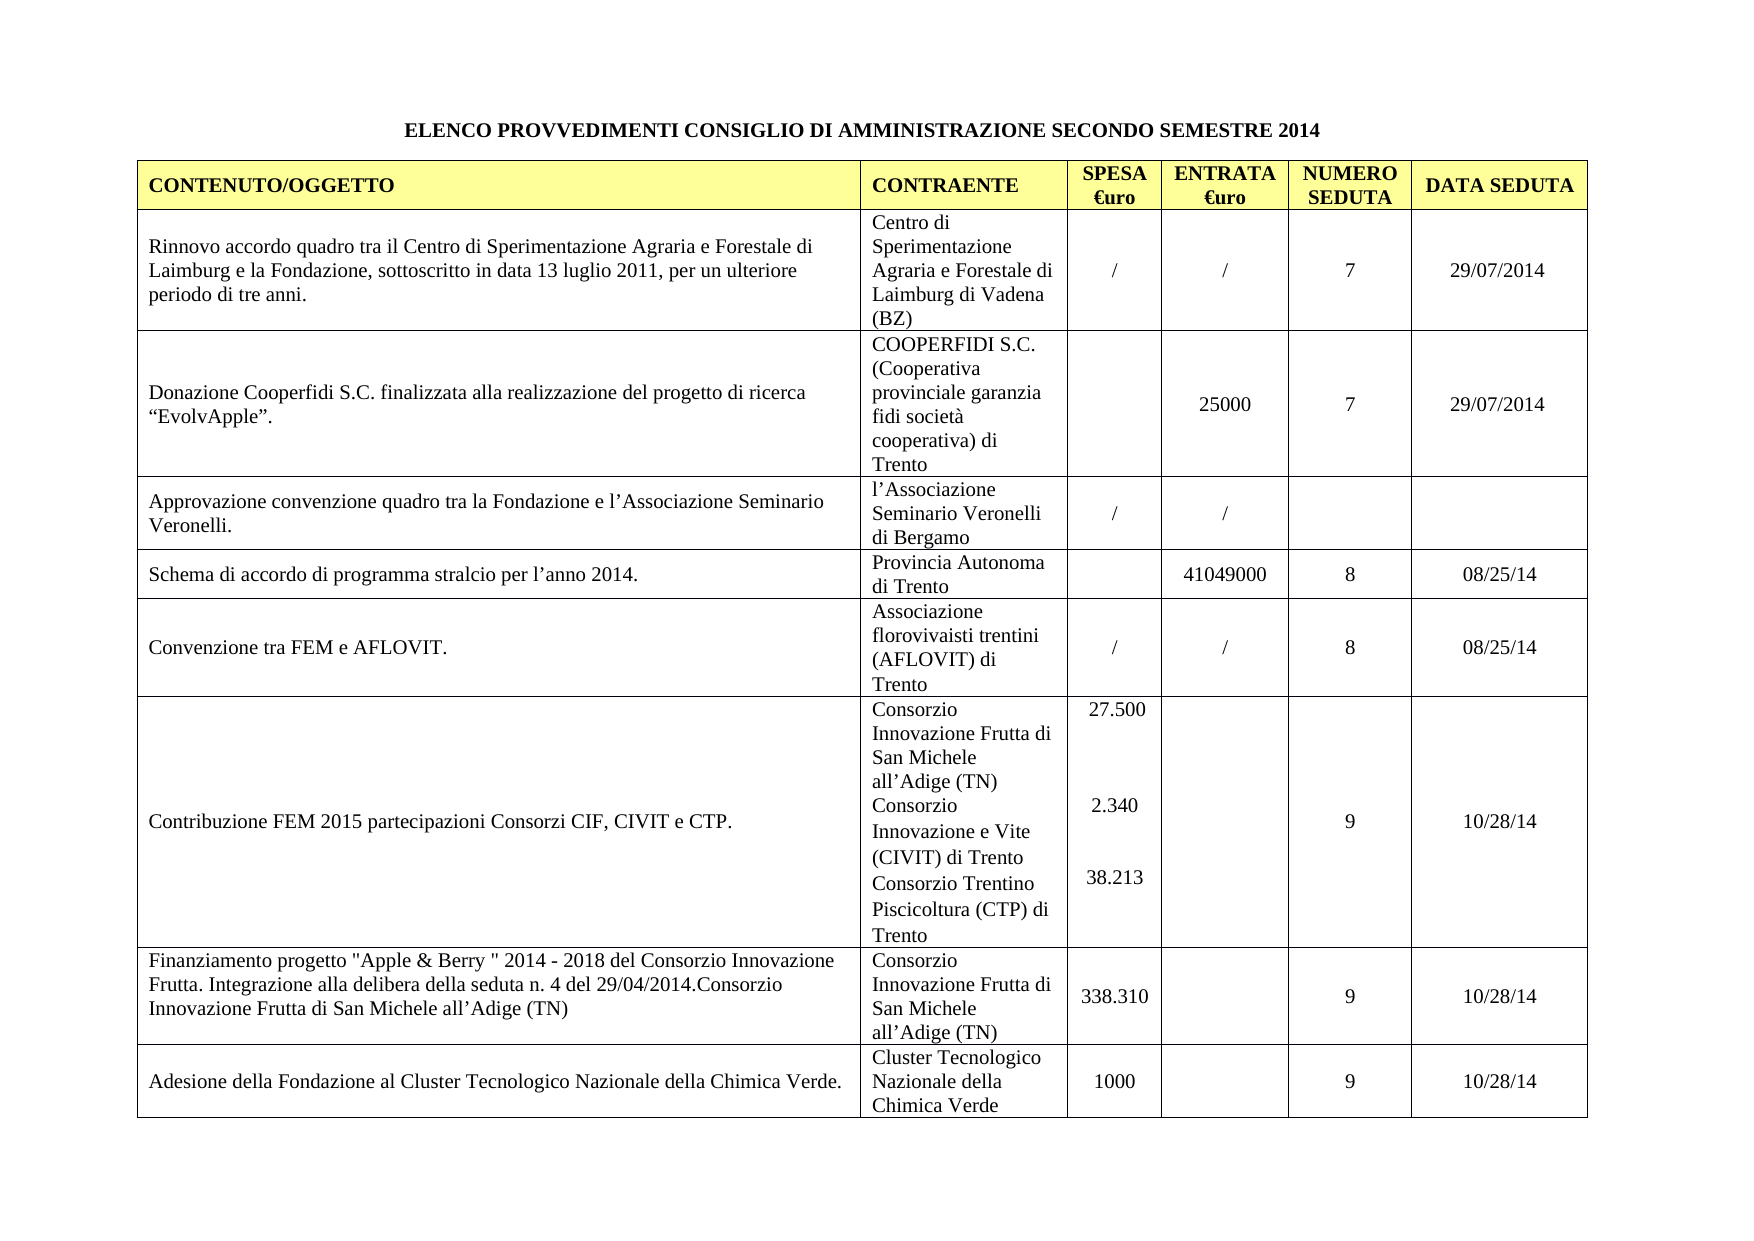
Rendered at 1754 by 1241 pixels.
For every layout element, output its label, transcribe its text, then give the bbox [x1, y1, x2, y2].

table_cell 25000 [1162, 331, 1288, 476]
table_cell 28/10/14 [1412, 948, 1587, 1044]
table_cell Consorzio Innovazione Frutta di San Michele all’Adige (TN) [861, 948, 1067, 1044]
table_header NUMERO SEDUTA [1289, 161, 1411, 209]
table_cell / [1068, 477, 1161, 549]
table_cell [1162, 697, 1288, 947]
table_cell Cluster Tecnologico Nazionale della Chimica Verde [861, 1045, 1067, 1117]
table_cell Consorzio Innovazione Frutta di San Michele all’Adige (TN) Consorzio Innovazione e Vite (CIVIT) di Trento Consorzio Trentino Piscicoltura (CTP) di Trento [861, 697, 1067, 947]
table_cell Provincia Autonoma di Trento [861, 550, 1067, 598]
table_cell [1162, 1045, 1288, 1117]
table_cell Adesione della Fondazione al Cluster Tecnologico Nazionale della Chimica Verde. [138, 1045, 860, 1117]
table_cell 29/07/2014 [1412, 210, 1587, 330]
table_cell [1289, 477, 1411, 549]
table_header DATA SEDUTA [1412, 161, 1587, 209]
table_cell / [1068, 599, 1161, 696]
table_cell Approvazione convenzione quadro tra la Fondazione e l’Associazione Seminario Veronelli. [138, 477, 860, 549]
table_cell COOPERFIDI S.C. (Cooperativa provinciale garanzia fidi società cooperativa) di Trento [861, 331, 1067, 476]
table_cell 9 [1289, 1045, 1411, 1117]
table_cell 27.500 2.340 38.213 [1068, 697, 1161, 947]
table_cell 25/08/14 [1412, 599, 1587, 696]
table_cell 25/08/14 [1412, 550, 1587, 598]
table_cell Convenzione tra FEM e AFLOVIT. [138, 599, 860, 696]
table_cell 28/10/14 [1412, 1045, 1587, 1117]
table_cell Donazione Cooperfidi S.C. finalizzata alla realizzazione del progetto di ricerca “EvolvApple”. [138, 331, 860, 476]
table_cell [1068, 331, 1161, 476]
table_cell Contribuzione FEM 2015 partecipazioni Consorzi CIF, CIVIT e CTP. [138, 697, 860, 947]
text ELENCO PROVVEDIMENTI CONSIGLIO DI AMMINISTRAZIONE SECONDO SEMESTRE 2014 [118, 118, 1606, 142]
table_cell Centro di Sperimentazione Agraria e Forestale di Laimburg di Vadena (BZ) [861, 210, 1067, 330]
table_cell [1162, 948, 1288, 1044]
table_cell 29/07/2014 [1412, 331, 1587, 476]
table_header ENTRATA €uro [1162, 161, 1288, 209]
table_cell / [1162, 477, 1288, 549]
table_cell / [1068, 210, 1161, 330]
table_cell 9 [1289, 948, 1411, 1044]
table_cell [1412, 477, 1587, 549]
table_cell 28/10/14 [1412, 697, 1587, 947]
table_cell Rinnovo accordo quadro tra il Centro di Sperimentazione Agraria e Forestale di Laimburg e la Fondazione, sottoscritto in data 13 luglio 2011, per un ulteriore periodo di tre anni. [138, 210, 860, 330]
table_cell 338.310 [1068, 948, 1161, 1044]
table_cell / [1162, 210, 1288, 330]
table_cell 8 [1289, 599, 1411, 696]
table_cell [1068, 550, 1161, 598]
table_cell Schema di accordo di programma stralcio per l’anno 2014. [138, 550, 860, 598]
table_cell Associazione florovivaisti trentini (AFLOVIT) di Trento [861, 599, 1067, 696]
table_cell 7 [1289, 331, 1411, 476]
table_cell / [1162, 599, 1288, 696]
table_cell 8 [1289, 550, 1411, 598]
table_cell Finanziamento progetto "Apple & Berry " 2014 - 2018 del Consorzio Innovazione Frutta. Integrazione alla delibera della seduta n. 4 del 29/04/2014.Consorzio Innovazione Frutta di San Michele all’Adige (TN) [138, 948, 860, 1044]
table_cell 41049000 [1162, 550, 1288, 598]
table_cell 7 [1289, 210, 1411, 330]
table_header CONTENUTO/OGGETTO [138, 161, 860, 209]
table_cell 9 [1289, 697, 1411, 947]
table_cell l’Associazione Seminario Veronelli di Bergamo [861, 477, 1067, 549]
table_cell 1000 [1068, 1045, 1161, 1117]
table_header CONTRAENTE [861, 161, 1067, 209]
table_header SPESA €uro [1068, 161, 1161, 209]
